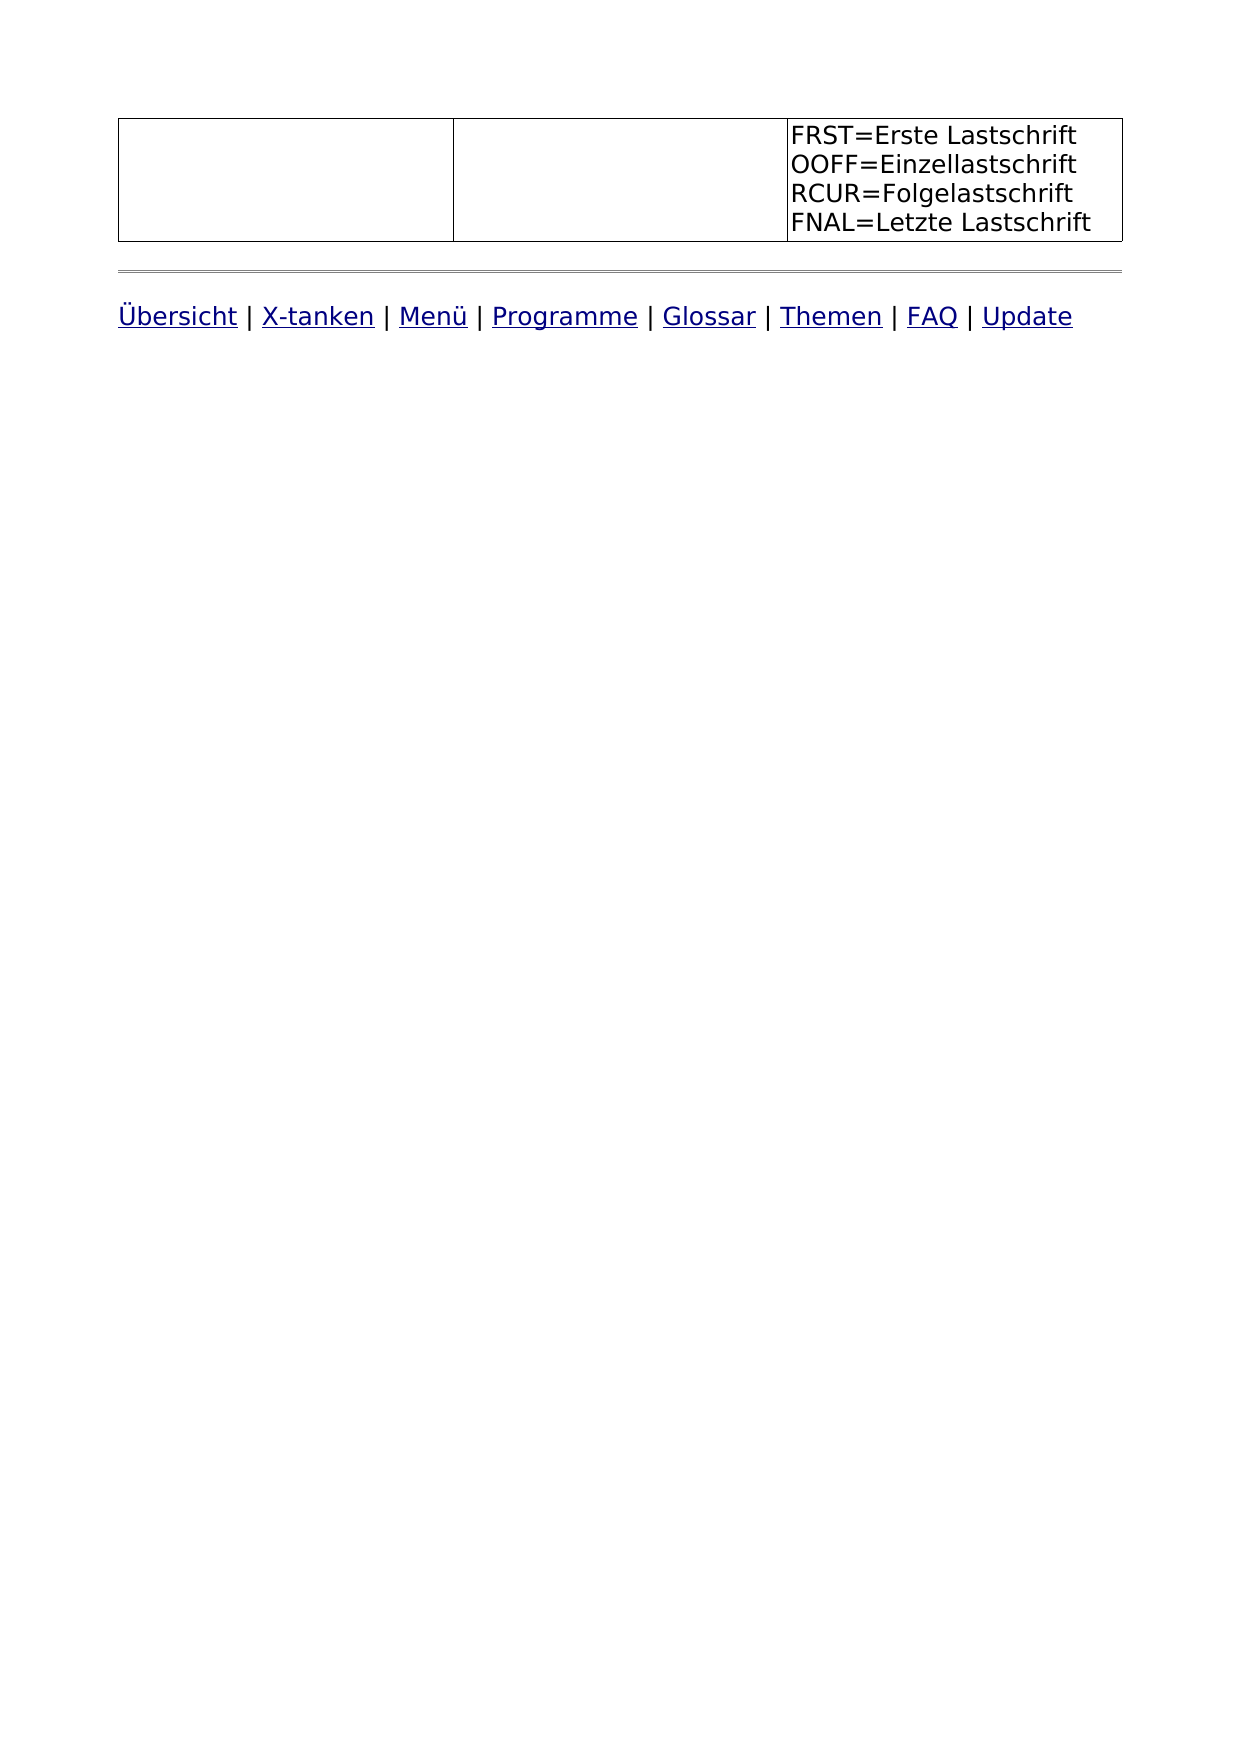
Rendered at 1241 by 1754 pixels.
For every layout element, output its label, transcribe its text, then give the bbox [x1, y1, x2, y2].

table_cell FRST=Erste Lastschrift OOFF=Einzellastschrift RCUR=Folgelastschrift FNAL=Letzte Lastschrift [788, 119, 1122, 241]
table_cell [454, 119, 787, 241]
text Übersicht | X-tanken | Menü | Programme | Glossar | Themen | FAQ | Update [118, 302, 1122, 331]
table_cell [119, 119, 453, 241]
